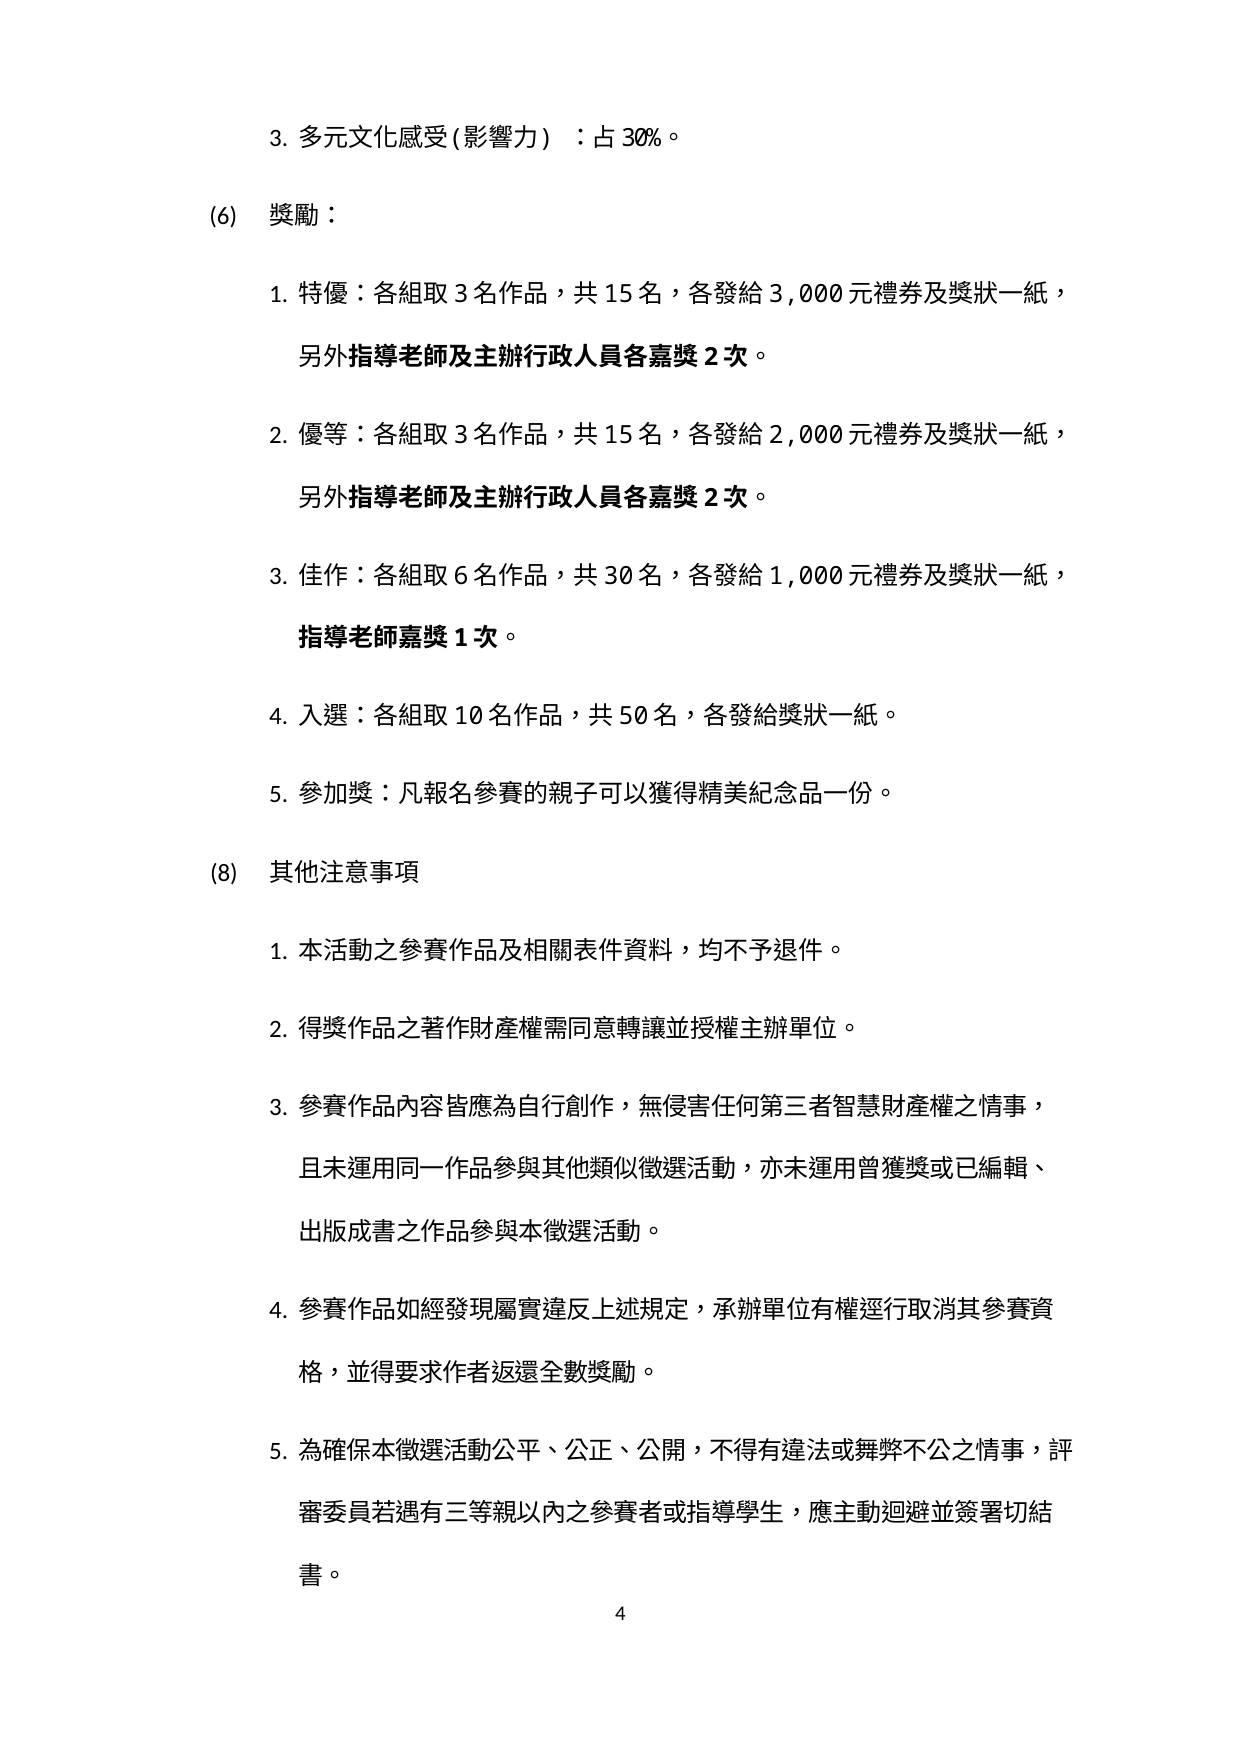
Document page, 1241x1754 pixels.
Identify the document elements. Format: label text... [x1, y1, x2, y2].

list 參賽作品如經發現屬實違反上述規定，承辦單位有權逕行取消其參賽資格，並得要求作者返還全數獎勵。 [269, 1266, 1075, 1391]
list 參賽作品內容皆應為自行創作，無侵害任何第三者智慧財產權之情事，且未運用同一作品參與其他類似徵選活動，亦未運用曾獲獎或已編輯、出版成書之作品參與本徵選活動。 [269, 1063, 1075, 1250]
list 為確保本徵選活動公平、公正、公開，不得有違法或舞弊不公之情事，評審委員若遇有三等親以內之參賽者或指導學生，應主動迴避並簽署切結書。 [269, 1407, 1075, 1594]
list 本活動之參賽作品及相關表件資料，均不予退件。 [269, 907, 1075, 969]
list 優等：各組取3名作品，共15名，各發給2,000元禮券及獎狀一紙，另外指導老師及主辦行政人員各嘉獎2次。 [269, 391, 1075, 516]
list 佳作：各組取6名作品，共30名，各發給1,000元禮券及獎狀一紙，指導老師嘉獎1次。 [269, 532, 1075, 657]
list 多元文化感受(影響力) ：占30%。 [269, 94, 1075, 157]
list 參加獎：凡報名參賽的親子可以獲得精美紀念品一份。 [269, 750, 1075, 813]
list 其他注意事項 [210, 828, 1075, 891]
list 得獎作品之著作財產權需同意轉讓並授權主辦單位。 [269, 985, 1075, 1047]
list 入選：各組取10名作品，共50名，各發給獎狀一紙。 [269, 672, 1075, 735]
list 獎勵： [209, 172, 1075, 235]
list 特優：各組取3名作品，共15名，各發給3,000元禮券及獎狀一紙，另外指導老師及主辦行政人員各嘉獎2次。 [269, 250, 1075, 375]
